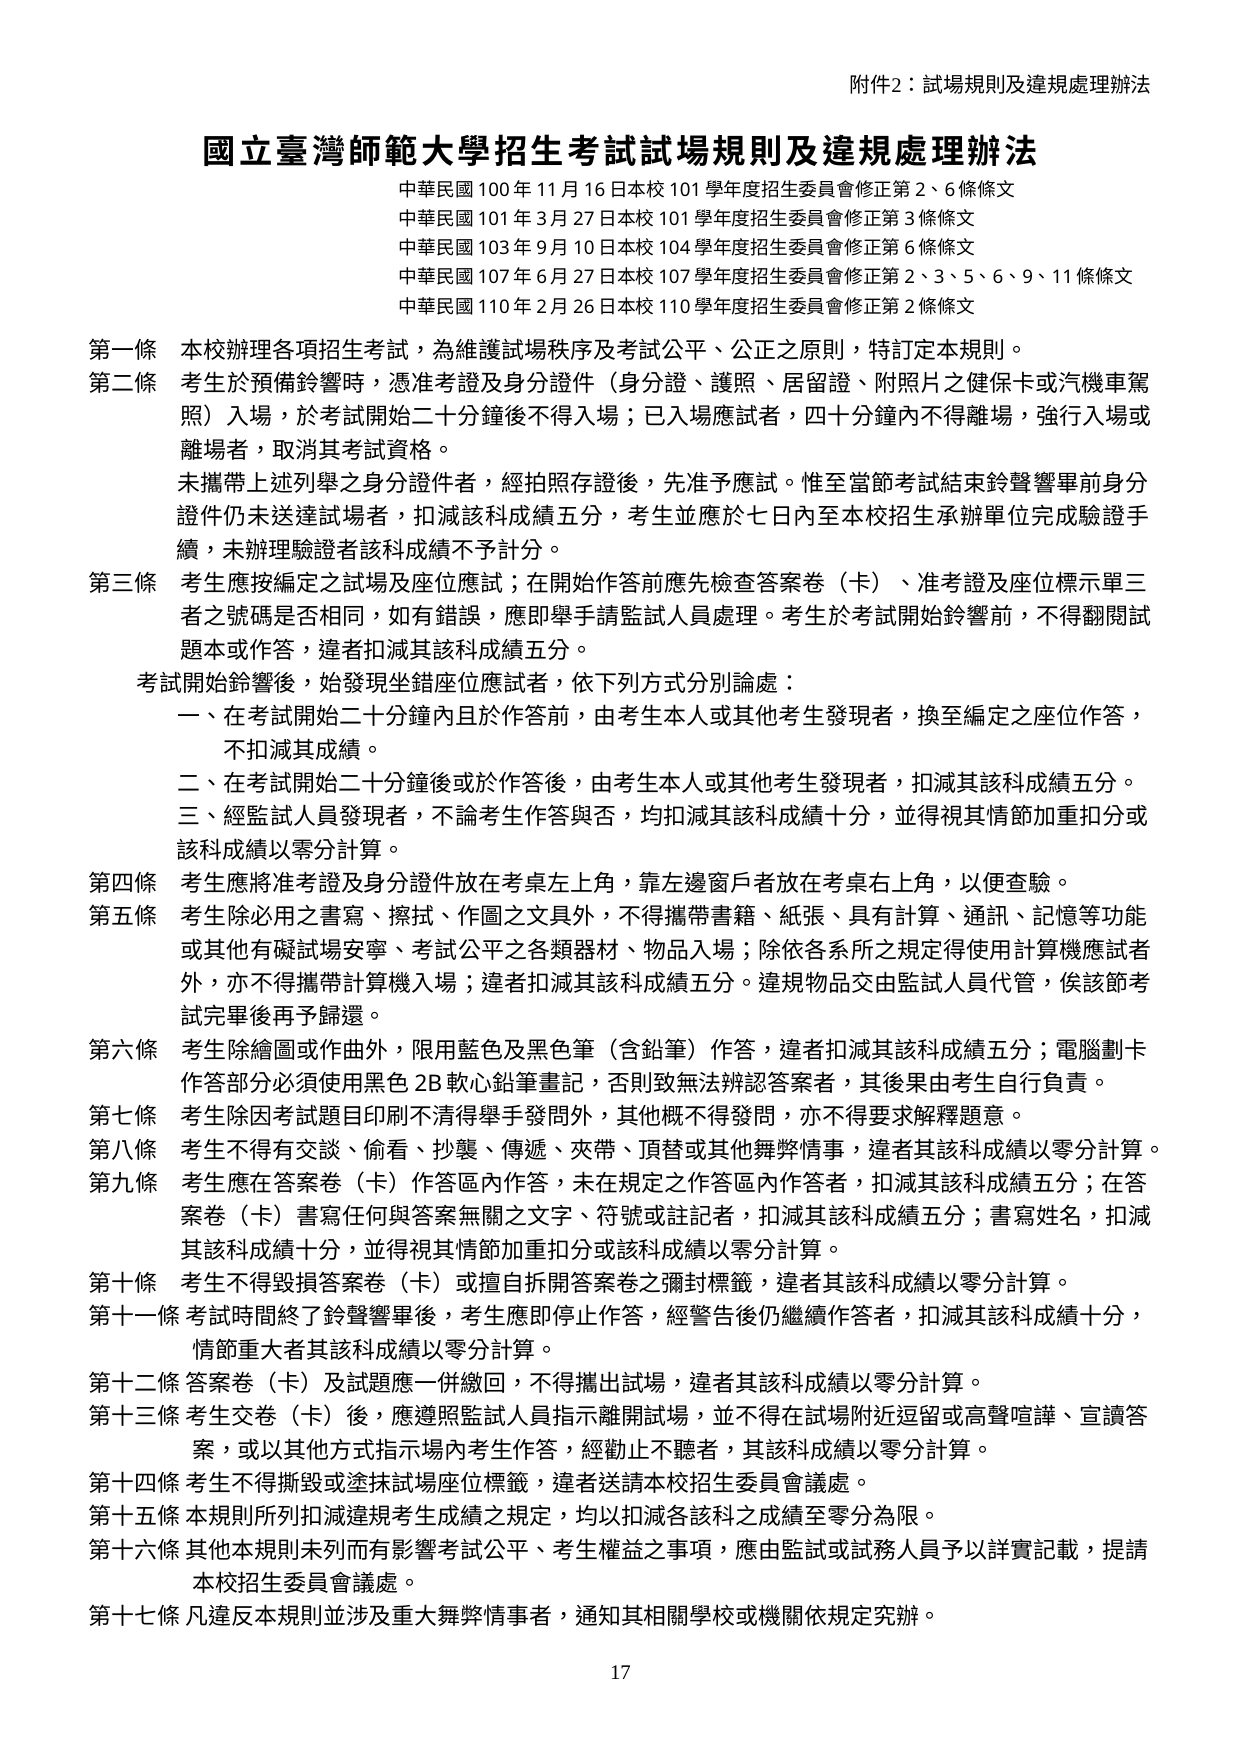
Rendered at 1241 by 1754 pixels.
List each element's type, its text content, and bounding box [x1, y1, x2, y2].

text 中華民國110年2月26日本校110學年度招生委員會修正第2條條文 [399, 290, 1152, 319]
text 第十一條 考試時間終了鈴聲響畢後，考生應即停止作答，經警告後仍繼續作答者，扣減其該科成績十分，情節重大者其該科成績以零分計算。 [89, 1298, 1152, 1365]
text 第十七條 凡違反本規則並涉及重大舞弊情事者，通知其相關學校或機關依規定究辦。 [89, 1598, 1152, 1631]
text 一、在考試開始二十分鐘內且於作答前，由考生本人或其他考生發現者，換至編定之座位作答，不扣減其成績。 [177, 698, 1152, 765]
text 第十條 考生不得毀損答案卷（卡）或擅自拆開答案卷之彌封標籤，違者其該科成績以零分計算。 [89, 1265, 1152, 1298]
text 中華民國100年11月16日本校101學年度招生委員會修正第2、6條條文 [399, 173, 1152, 202]
text 第四條 考生應將准考證及身分證件放在考桌左上角，靠左邊窗戶者放在考桌右上角，以便查驗。 [89, 865, 1152, 898]
text 三、經監試人員發現者，不論考生作答與否，均扣減其該科成績十分，並得視其情節加重扣分或該科成績以零分計算。 [176, 798, 1152, 865]
text 中華民國107年6月27日本校107學年度招生委員會修正第2、3、5、6、9、11條條文 [399, 261, 1152, 290]
text 國立臺灣師範大學招生考試試場規則及違規處理辦法 [89, 125, 1152, 173]
text 第九條 考生應在答案卷（卡）作答區內作答，未在規定之作答區內作答者，扣減其該科成績五分；在答案卷（卡）書寫任何與答案無關之文字、符號或註記者，扣減其該科成績五分；書寫姓名，扣減其該科成績十分，並得視其情節加重扣分或該科成績以零分計算。 [89, 1165, 1152, 1265]
text 第三條 考生應按編定之試場及座位應試；在開始作答前應先檢查答案卷（卡）、准考證及座位標示單三者之號碼是否相同，如有錯誤，應即舉手請監試人員處理。考生於考試開始鈴響前，不得翻閱試題本或作答，違者扣減其該科成績五分。 [89, 565, 1152, 665]
text 第五條 考生除必用之書寫、擦拭、作圖之文具外，不得攜帶書籍、紙張、具有計算、通訊、記憶等功能或其他有礙試場安寧、考試公平之各類器材、物品入場；除依各系所之規定得使用計算機應試者外，亦不得攜帶計算機入場；違者扣減其該科成績五分。違規物品交由監試人員代管，俟該節考試完畢後再予歸還。 [89, 898, 1152, 1031]
text 第十六條 其他本規則未列而有影響考試公平、考生權益之事項，應由監試或試務人員予以詳實記載，提請本校招生委員會議處。 [89, 1531, 1152, 1598]
text 第六條 考生除繪圖或作曲外，限用藍色及黑色筆（含鉛筆）作答，違者扣減其該科成績五分；電腦劃卡作答部分必須使用黑色2B軟心鉛筆畫記，否則致無法辨認答案者，其後果由考生自行負責。 [89, 1031, 1152, 1098]
text 中華民國101年3月27日本校101學年度招生委員會修正第3條條文 [399, 202, 1152, 231]
text 第八條 考生不得有交談、偷看、抄襲、傳遞、夾帶、頂替或其他舞弊情事，違者其該科成績以零分計算。 [89, 1131, 1152, 1165]
text 第七條 考生除因考試題目印刷不清得舉手發問外，其他概不得發問，亦不得要求解釋題意。 [89, 1098, 1152, 1131]
text 第一條 本校辦理各項招生考試，為維護試場秩序及考試公平、公正之原則，特訂定本規則。 [89, 331, 1152, 365]
text 考試開始鈴響後，始發現坐錯座位應試者，依下列方式分別論處： [89, 665, 1152, 698]
text 第十二條 答案卷（卡）及試題應一併繳回，不得攜出試場，違者其該科成績以零分計算。 [89, 1365, 1152, 1398]
text 中華民國103年9月10日本校104學年度招生委員會修正第6條條文 [399, 231, 1152, 261]
text 第十四條 考生不得撕毀或塗抹試場座位標籤，違者送請本校招生委員會議處。 [89, 1465, 1152, 1498]
text 第十三條 考生交卷（卡）後，應遵照監試人員指示離開試場，並不得在試場附近逗留或高聲喧譁、宣讀答案，或以其他方式指示場內考生作答，經勸止不聽者，其該科成績以零分計算。 [89, 1398, 1152, 1465]
text 未攜帶上述列舉之身分證件者，經拍照存證後，先准予應試。惟至當節考試結束鈴聲響畢前身分證件仍未送達試場者，扣減該科成績五分，考生並應於七日內至本校招生承辦單位完成驗證手續，未辦理驗證者該科成績不予計分。 [176, 465, 1152, 565]
text 第二條 考生於預備鈴響時，憑准考證及身分證件（身分證、護照、居留證、附照片之健保卡或汽機車駕照）入場，於考試開始二十分鐘後不得入場；已入場應試者，四十分鐘內不得離場，強行入場或離場者，取消其考試資格。 [89, 365, 1152, 465]
text 第十五條 本規則所列扣減違規考生成績之規定，均以扣減各該科之成績至零分為限。 [89, 1498, 1152, 1531]
text 二、在考試開始二十分鐘後或於作答後，由考生本人或其他考生發現者，扣減其該科成績五分。 [177, 765, 1152, 798]
